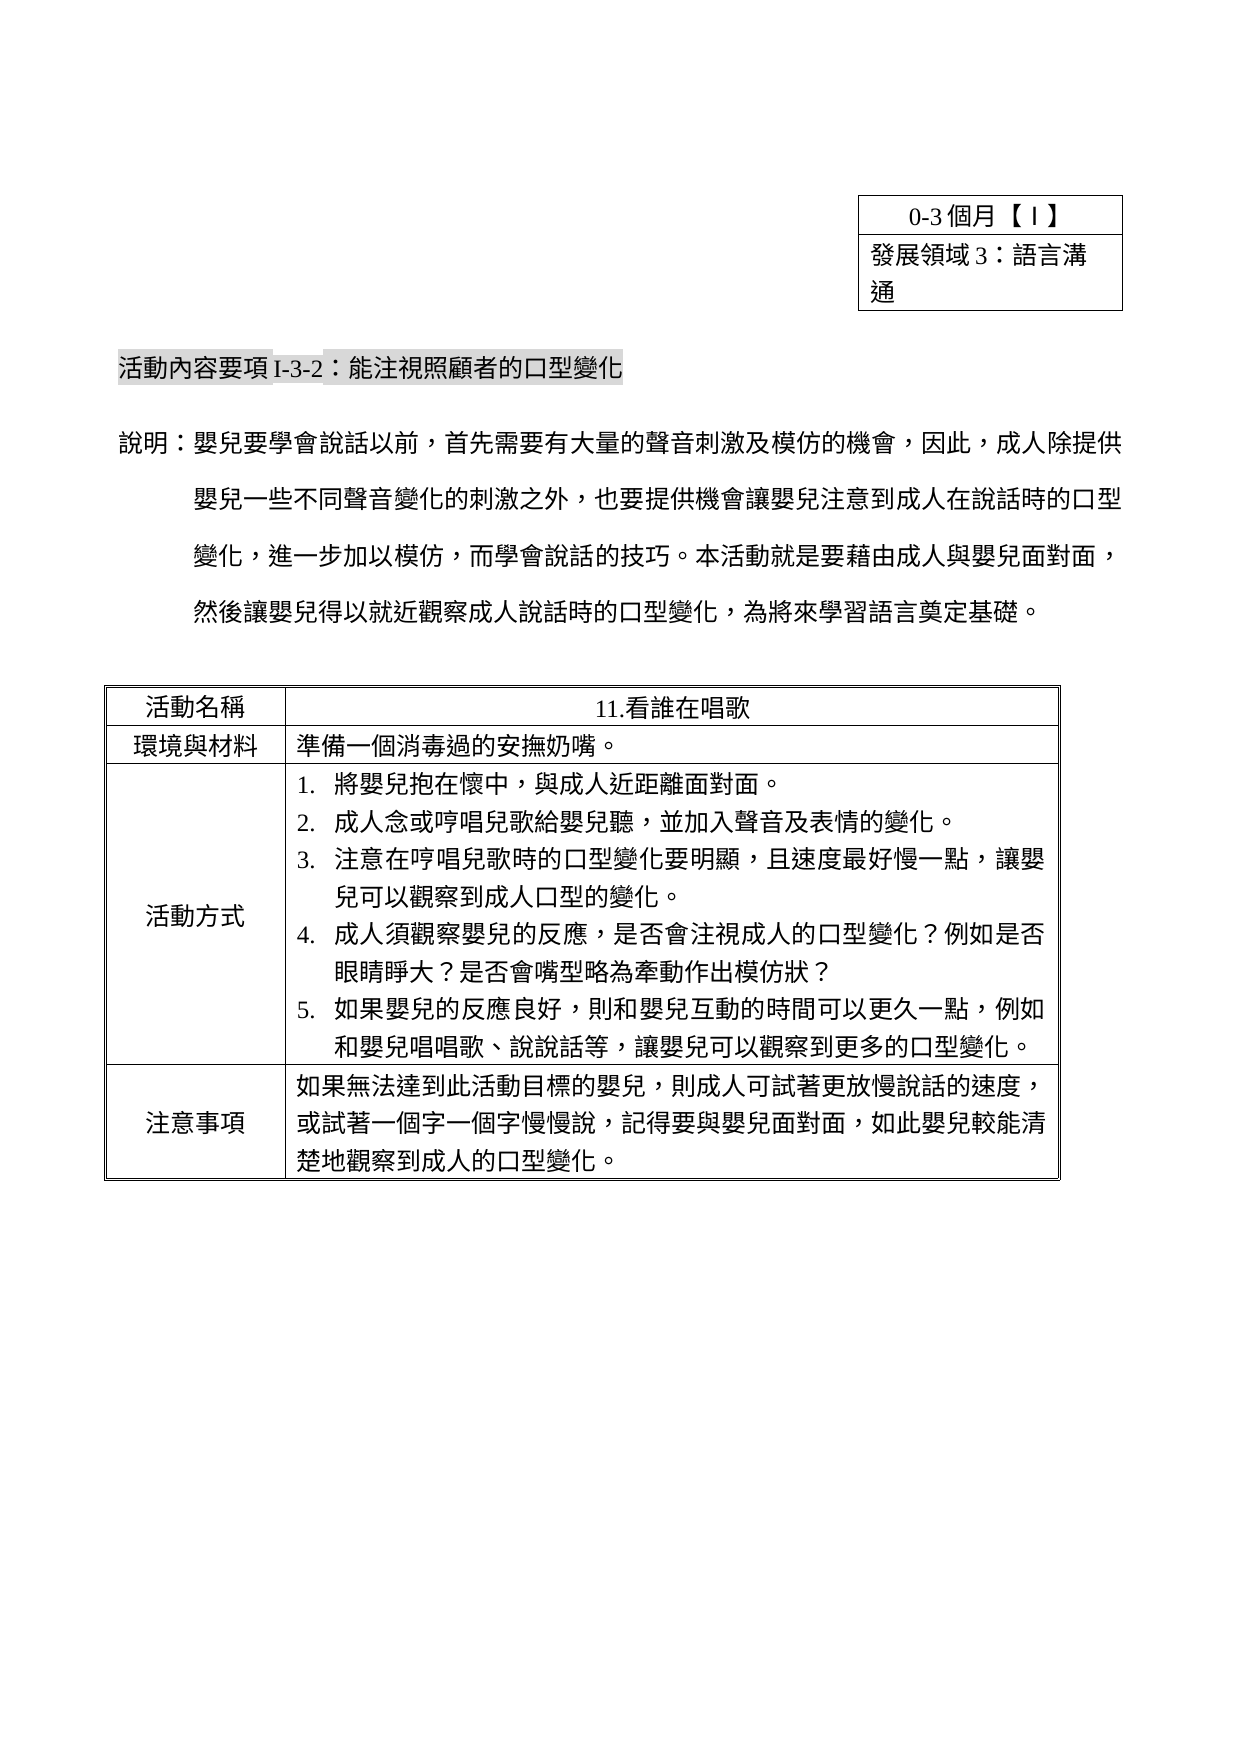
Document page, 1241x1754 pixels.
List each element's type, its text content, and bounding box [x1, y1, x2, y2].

table_header 活動名稱 [107, 688, 285, 725]
table_cell 準備一個消毒過的安撫奶嘴。 [286, 726, 1058, 763]
text 活動內容要項I-3-2：能注視照顧者的口型變化 [118, 348, 1122, 386]
table_cell 環境與材料 [107, 726, 285, 763]
table_cell 注意事項 [107, 1065, 285, 1178]
table_header 11.看誰在唱歌 [286, 688, 1058, 725]
table_cell 活動方式 [107, 764, 285, 1064]
table_cell 如果無法達到此活動目標的嬰兒，則成人可試著更放慢說話的速度，或試著一個字一個字慢慢說，記得要與嬰兒面對面，如此嬰兒較能清楚地觀察到成人的口型變化。 [286, 1065, 1058, 1178]
table_header 0-3個月【Ⅰ】 [859, 196, 1122, 233]
table_cell 發展領域3：語言溝通 [859, 235, 1122, 309]
text 說明：嬰兒要學會說話以前，首先需要有大量的聲音刺激及模仿的機會，因此，成人除提供嬰兒一些不同聲音變化的刺激之外，也要提供機會讓嬰兒注意到成人在說話時的口型變化，進一步加以模仿，而學會說話的技巧。本活動就是要藉由成人與嬰兒面對面，然後讓嬰兒得以就近觀察成人說話時的口型變化，為將來學習語言奠定基礎。 [118, 423, 1122, 629]
table_cell 將嬰兒抱在懷中，與成人近距離面對面。 成人念或哼唱兒歌給嬰兒聽，並加入聲音及表情的變化。 注意在哼唱兒歌時的口型變化要明顯，且速度最好慢一點，讓嬰兒可以觀察到成人口型的變化。 成人須觀察嬰兒的反應，是否會注視成人的口型變化？例如是否眼睛睜大？是否會嘴型略為牽動作出模仿狀？ 如果嬰兒的反應良好，則和嬰兒互動的時間可以更久一點，例如和嬰兒唱唱歌、說說話等，讓嬰兒可以觀察到更多的口型變化。 [286, 764, 1058, 1064]
